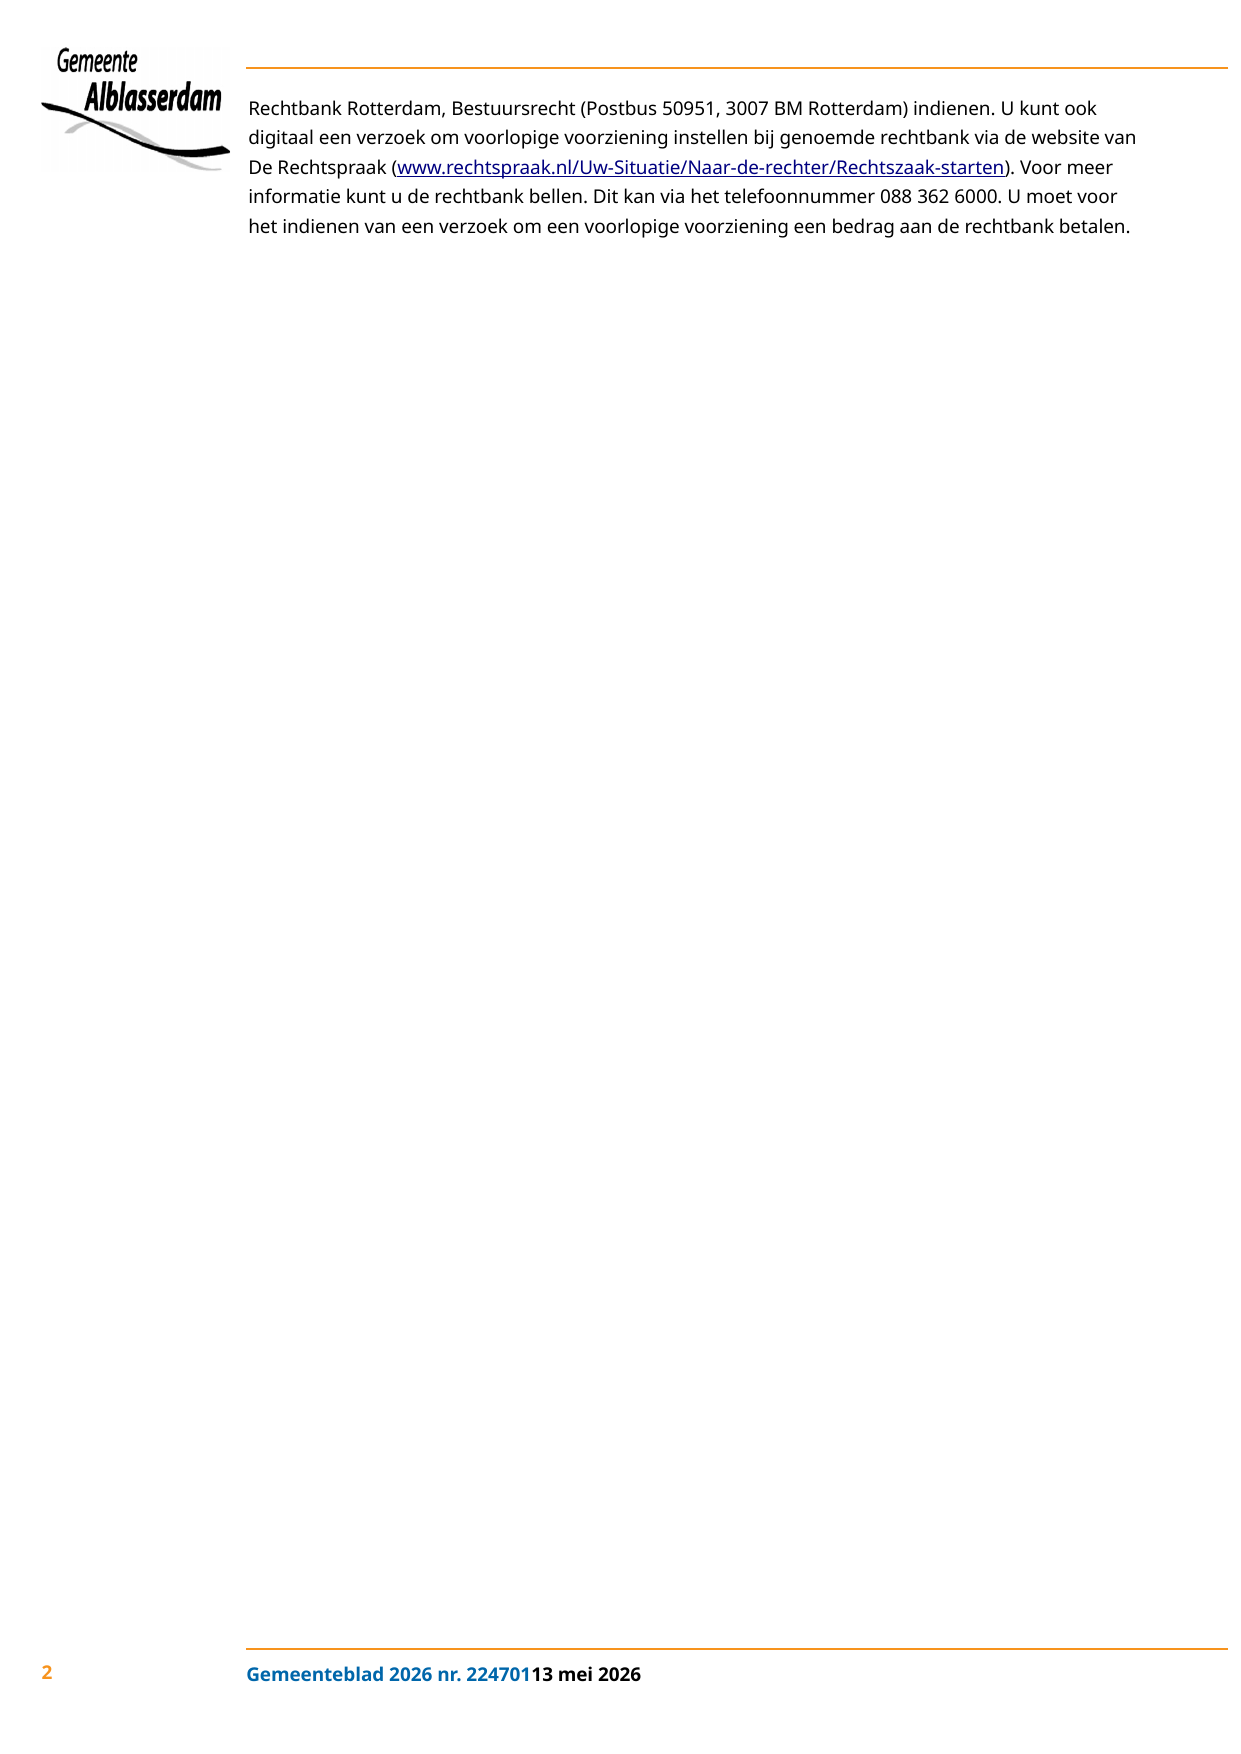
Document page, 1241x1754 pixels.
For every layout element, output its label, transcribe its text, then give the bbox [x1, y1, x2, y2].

text Rechtbank Rotterdam, Bestuursrecht (Postbus 50951, 3007 BM Rotterdam) indienen. U kunt ook digitaal een verzoek om voorlopige voorziening instellen bij genoemde rechtbank via de website van De Rechtspraak (www.rechtspraak.nl/Uw-Situatie/Naar-de-rechter/Rechtszaak-starten). Voor meer informatie kunt u de rechtbank bellen. Dit kan via het telefoonnummer 088 362 6000. U moet voor het indienen van een verzoek om een voorlopige voorziening een bedrag aan de rechtbank betalen. [248, 95, 1152, 239]
picture [41, 47, 231, 172]
